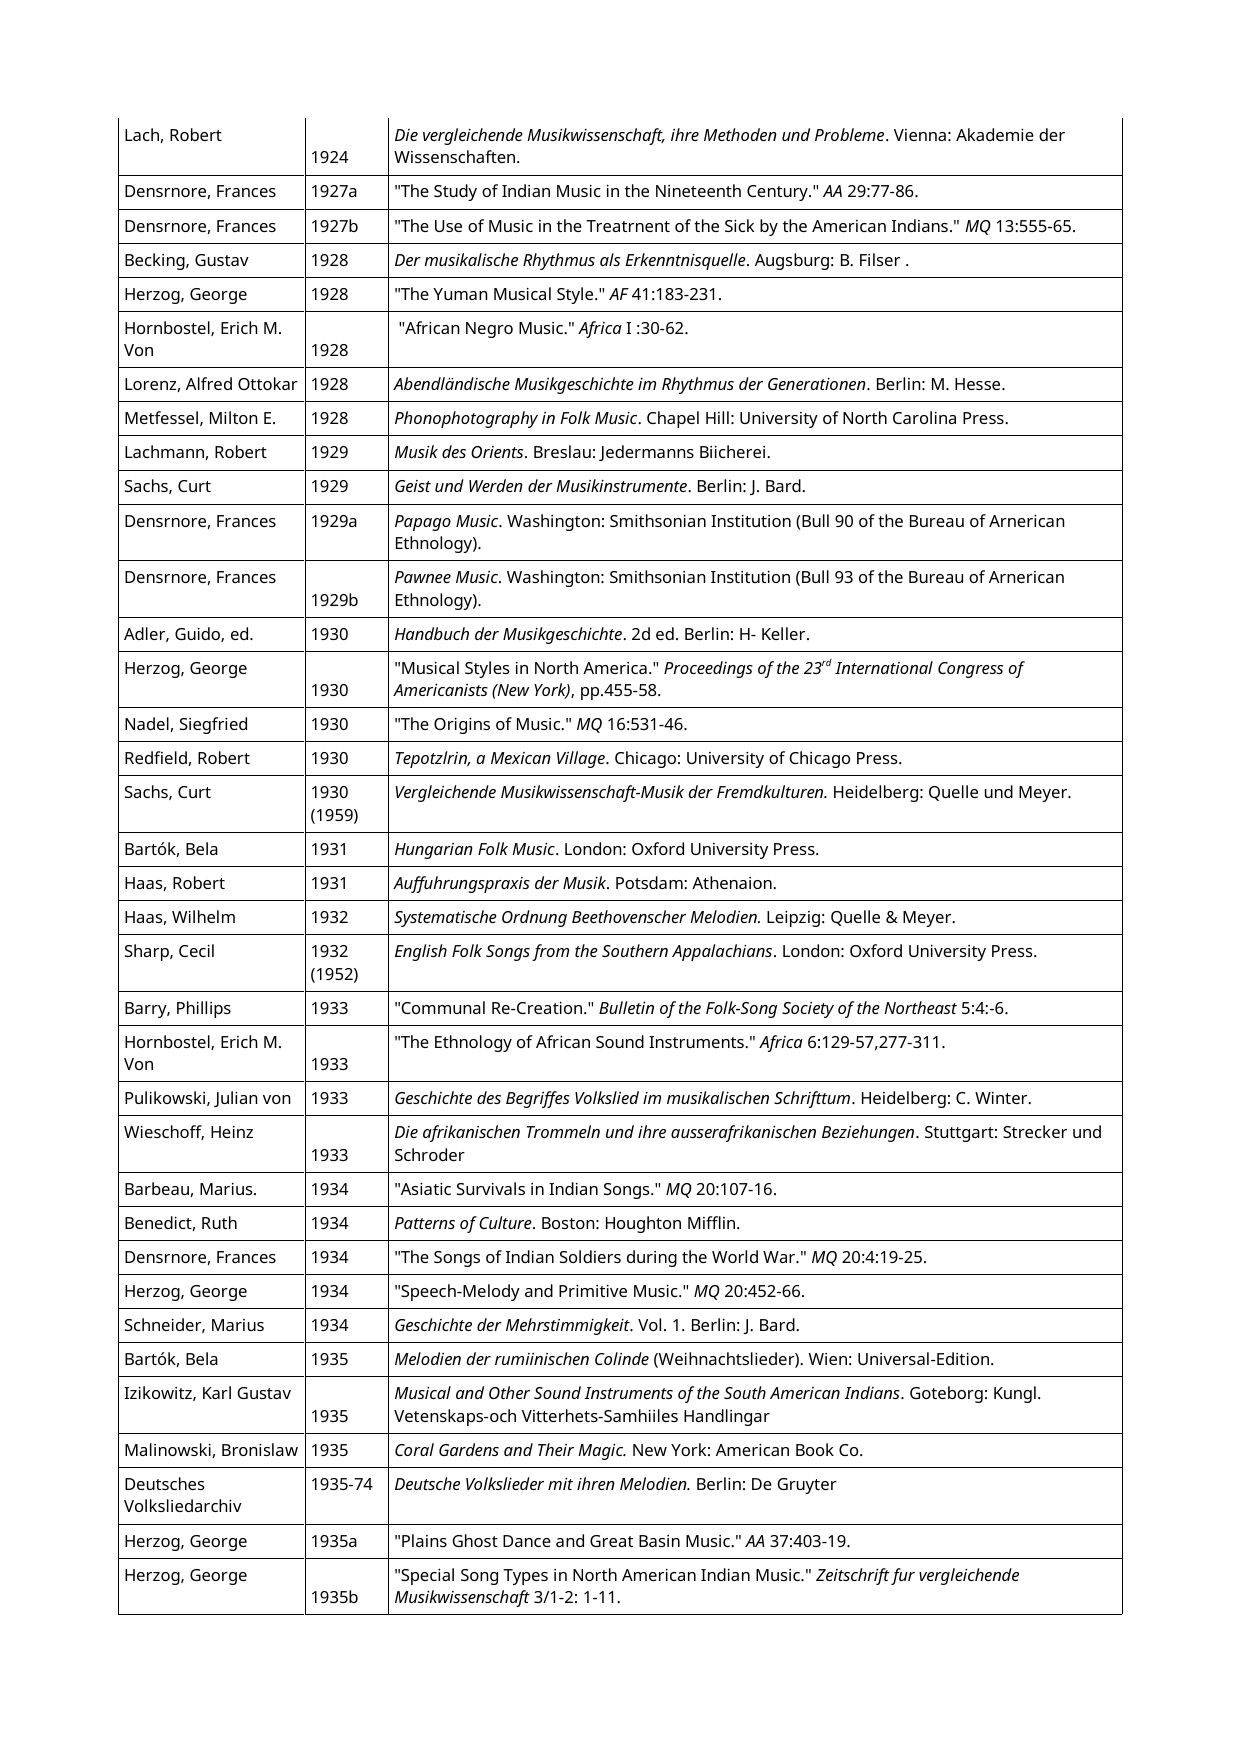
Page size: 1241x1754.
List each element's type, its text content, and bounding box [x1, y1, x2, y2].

table_cell Bartók, Bela [119, 1343, 304, 1376]
table_cell Izikowitz, Karl Gustav [119, 1377, 304, 1433]
table_cell 1935b [306, 1559, 388, 1614]
table_cell Auffuhrungspraxis der Musik. Potsdam: Athenaion. [389, 867, 1122, 900]
table_cell 1933 [306, 1026, 388, 1081]
table_cell 1934 [306, 1241, 388, 1274]
table_cell "Communal Re-Creation." Bulletin of the Folk-Song Society of the Northeast 5:4:-6. [389, 992, 1122, 1025]
table_cell 1930 [306, 652, 388, 707]
table_cell Patterns of Culture. Boston: Houghton Mifflin. [389, 1207, 1122, 1240]
table_cell 1932 [306, 901, 388, 934]
table_cell Handbuch der Musikgeschichte. 2d ed. Berlin: H- Keller. [389, 618, 1122, 651]
table_cell Densrnore, Frances [119, 176, 304, 209]
table_cell 1929 [306, 436, 388, 470]
table_cell Sharp, Cecil [119, 935, 304, 991]
table_cell 1930 (1959) [306, 776, 388, 832]
table_cell Deutsches Volksliedarchiv [119, 1468, 304, 1524]
table_cell Melodien der rumiinischen Colinde (Weihnachtslieder). Wien: Universal-Edition. [389, 1343, 1122, 1376]
table_cell Hungarian Folk Music. London: Oxford University Press. [389, 833, 1122, 866]
table_cell 1935-74 [306, 1468, 388, 1524]
table_cell Lorenz, Alfred Ottokar [119, 368, 304, 401]
table_cell Herzog, George [119, 1559, 304, 1614]
table_cell Papago Music. Washington: Smithsonian Institution (Bull 90 of the Bureau of Arnerican Ethnology). [389, 505, 1122, 560]
table_cell "Speech-Melody and Primitive Music." MQ 20:452-66. [389, 1275, 1122, 1308]
table_cell 1934 [306, 1275, 388, 1308]
table_cell 1928 [306, 402, 388, 435]
table_cell Die afrikanischen Trommeln und ihre ausserafrikanischen Beziehungen. Stuttgart: Strecker und Schroder [389, 1116, 1122, 1172]
table_cell 1935a [306, 1525, 388, 1558]
table_cell "The Yuman Musical Style." AF 41:183-231. [389, 278, 1122, 311]
table_cell Musical and Other Sound Instruments of the South American Indians. Goteborg: Kungl. Vetenskaps-och Vitterhets-Samhiiles Handlingar [389, 1377, 1122, 1433]
table_cell Systematische Ordnung Beethovenscher Melodien. Leipzig: Quelle & Meyer. [389, 901, 1122, 934]
table_cell Geschichte der Mehrstimmigkeit. Vol. 1. Berlin: J. Bard. [389, 1309, 1122, 1342]
table_cell Densrnore, Frances [119, 505, 304, 560]
table_cell Pulikowski, Julian von [119, 1082, 304, 1115]
table_cell Herzog, George [119, 652, 304, 707]
table_cell 1931 [306, 867, 388, 900]
table_cell 1929b [306, 561, 388, 617]
table_cell Haas, Robert [119, 867, 304, 900]
table_cell 1935 [306, 1377, 388, 1433]
table_cell 1934 [306, 1309, 388, 1342]
table_cell 1930 [306, 618, 388, 651]
table_cell 1928 [306, 312, 388, 367]
table_cell 1934 [306, 1173, 388, 1206]
table_cell Hornbostel, Erich M. Von [119, 312, 304, 367]
table_cell Nadel, Siegfried [119, 708, 304, 741]
table_cell 1933 [306, 1116, 388, 1172]
table_cell Abendländische Musikgeschichte im Rhythmus der Generationen. Berlin: M. Hesse. [389, 368, 1122, 401]
table_cell Geschichte des Begriffes Volkslied im musikalischen Schrifttum. Heidelberg: C. Winter. [389, 1082, 1122, 1115]
table_cell 1934 [306, 1207, 388, 1240]
table_cell 1928 [306, 244, 388, 277]
table_cell Sachs, Curt [119, 776, 304, 832]
table_cell Herzog, George [119, 1275, 304, 1308]
table_cell "The Ethnology of African Sound Instruments." Africa 6:129-57,277-311. [389, 1026, 1122, 1081]
table_cell "The Study of Indian Music in the Nineteenth Century." AA 29:77-86. [389, 176, 1122, 209]
table_cell "The Origins of Music." MQ 16:531-46. [389, 708, 1122, 741]
table_cell 1928 [306, 368, 388, 401]
table_cell "The Use of Music in the Treatrnent of the Sick by the American Indians." MQ 13:555-65. [389, 210, 1122, 243]
table_cell 1927a [306, 176, 388, 209]
table_cell Densrnore, Frances [119, 561, 304, 617]
table_cell Musik des Orients. Breslau: Jedermanns Biicherei. [389, 436, 1122, 470]
table_cell Tepotzlrin, a Mexican Village. Chicago: University of Chicago Press. [389, 742, 1122, 775]
table_cell Schneider, Marius [119, 1309, 304, 1342]
table_cell Vergleichende Musikwissenschaft-Musik der Fremdkulturen. Heidelberg: Quelle und Meyer. [389, 776, 1122, 832]
table_cell Redfield, Robert [119, 742, 304, 775]
table_cell Hornbostel, Erich M. Von [119, 1026, 304, 1081]
table_cell Geist und Werden der Musikinstrumente. Berlin: J. Bard. [389, 471, 1122, 504]
table_cell Becking, Gustav [119, 244, 304, 277]
table_cell 1931 [306, 833, 388, 866]
table_cell Der musikalische Rhythmus als Erkenntnisquelle. Augsburg: B. Filser . [389, 244, 1122, 277]
table_cell Barbeau, Marius. [119, 1173, 304, 1206]
table_cell Sachs, Curt [119, 471, 304, 504]
table_cell 1928 [306, 278, 388, 311]
table_cell "The Songs of Indian Soldiers during the World War." MQ 20:4:19-25. [389, 1241, 1122, 1274]
table_cell Adler, Guido, ed. [119, 618, 304, 651]
table_cell 1930 [306, 742, 388, 775]
table_cell "Asiatic Survivals in Indian Songs." MQ 20:107-16. [389, 1173, 1122, 1206]
table_cell Barry, Phillips [119, 992, 304, 1025]
table_cell 1930 [306, 708, 388, 741]
table_cell Densrnore, Frances [119, 1241, 304, 1274]
table_cell "Special Song Types in North American Indian Music." Zeitschrift fur vergleichende Musikwissenschaft 3/1-2: 1-11. [389, 1559, 1122, 1614]
table_cell 1933 [306, 1082, 388, 1115]
table_cell Wieschoff, Heinz [119, 1116, 304, 1172]
table_cell Malinowski, Bronislaw [119, 1434, 304, 1467]
table_cell Phonophotography in Folk Music. Chapel Hill: University of North Carolina Press. [389, 402, 1122, 435]
table_cell Herzog, George [119, 1525, 304, 1558]
table_cell Metfessel, Milton E. [119, 402, 304, 435]
table_cell Benedict, Ruth [119, 1207, 304, 1240]
table_cell 1933 [306, 992, 388, 1025]
table_cell Lach, Robert [119, 118, 304, 175]
table_cell "African Negro Music." Africa I :30-62. [389, 312, 1122, 367]
table_cell "Musical Styles in North America." Proceedings of the 23rd International Congress of Americanists (New York), pp.455-58. [389, 652, 1122, 707]
table_cell Haas, Wilhelm [119, 901, 304, 934]
table_cell English Folk Songs from the Southern Appalachians. London: Oxford University Press. [389, 935, 1122, 991]
table_cell Lachmann, Robert [119, 436, 304, 470]
table_cell 1927b [306, 210, 388, 243]
table_cell Bartók, Bela [119, 833, 304, 866]
table_cell Die vergleichende Musikwissenschaft, ihre Methoden und Probleme. Vienna: Akademie der Wissenschaften. [389, 118, 1122, 175]
table_cell 1935 [306, 1343, 388, 1376]
table_cell 1935 [306, 1434, 388, 1467]
table_cell 1932 (1952) [306, 935, 388, 991]
table_cell 1924 [306, 118, 388, 175]
table_cell 1929 [306, 471, 388, 504]
table_cell Coral Gardens and Their Magic. New York: American Book Co. [389, 1434, 1122, 1467]
table_cell Densrnore, Frances [119, 210, 304, 243]
table_cell Pawnee Music. Washington: Smithsonian Institution (Bull 93 of the Bureau of Arnerican Ethnology). [389, 561, 1122, 617]
table_cell "Plains Ghost Dance and Great Basin Music." AA 37:403-19. [389, 1525, 1122, 1558]
table_cell 1929a [306, 505, 388, 560]
table_cell Herzog, George [119, 278, 304, 311]
table_cell Deutsche Volkslieder mit ihren Melodien. Berlin: De Gruyter [389, 1468, 1122, 1524]
